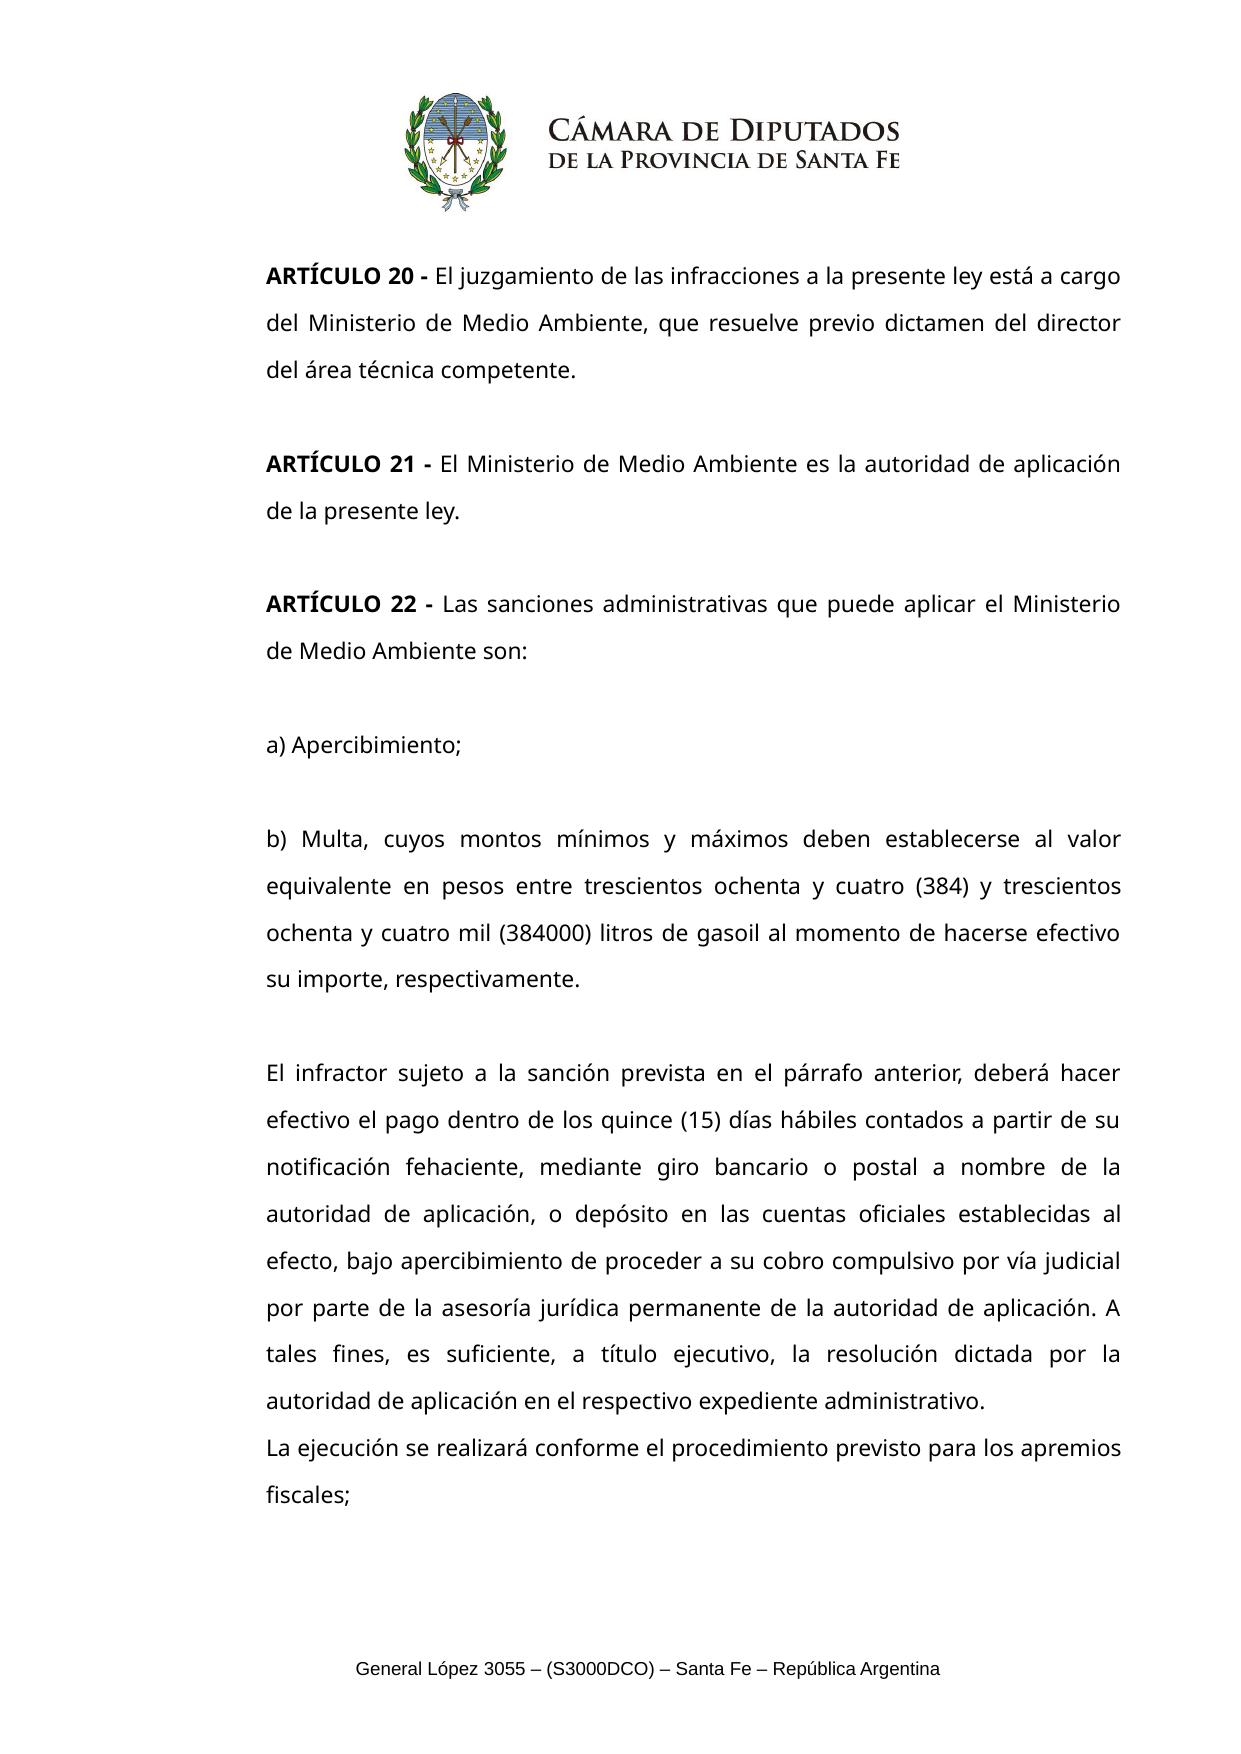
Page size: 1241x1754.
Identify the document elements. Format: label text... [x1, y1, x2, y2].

text ARTÍCULO 22 - Las sanciones administrativas que puede aplicar el Ministerio de Medio Ambiente son: [266, 588, 1122, 666]
text La ejecución se realizará conforme el procedimiento previsto para los apremios fiscales; [266, 1432, 1122, 1510]
text b) Multa, cuyos montos mínimos y máximos deben establecerse al valor equivalente en pesos entre trescientos ochenta y cuatro (384) y trescientos ochenta y cuatro mil (384000) litros de gasoil al momento de hacerse efectivo su importe, respectivamente. [266, 823, 1122, 994]
text El infractor sujeto a la sanción prevista en el párrafo anterior, deberá hacer efectivo el pago dentro de los quince (15) días hábiles contados a partir de su notificación fehaciente, mediante giro bancario o postal a nombre de la autoridad de aplicación, o depósito en las cuentas oficiales establecidas al efecto, bajo apercibimiento de proceder a su cobro compulsivo por vía judicial por parte de la asesoría jurídica permanente de la autoridad de aplicación. A tales fines, es suficiente, a título ejecutivo, la resolución dictada por la autoridad de aplicación en el respectivo expediente administrativo. [266, 1057, 1122, 1416]
text ARTÍCULO 20 - El juzgamiento de las infracciones a la presente ley está a cargo del Ministerio de Medio Ambiente, que resuelve previo dictamen del director del área técnica competente. [266, 260, 1122, 385]
picture [404, 93, 900, 216]
text ARTÍCULO 21 - El Ministerio de Medio Ambiente es la autoridad de aplicación de la presente ley. [266, 448, 1122, 526]
text a) Apercibimiento; [266, 729, 1122, 760]
